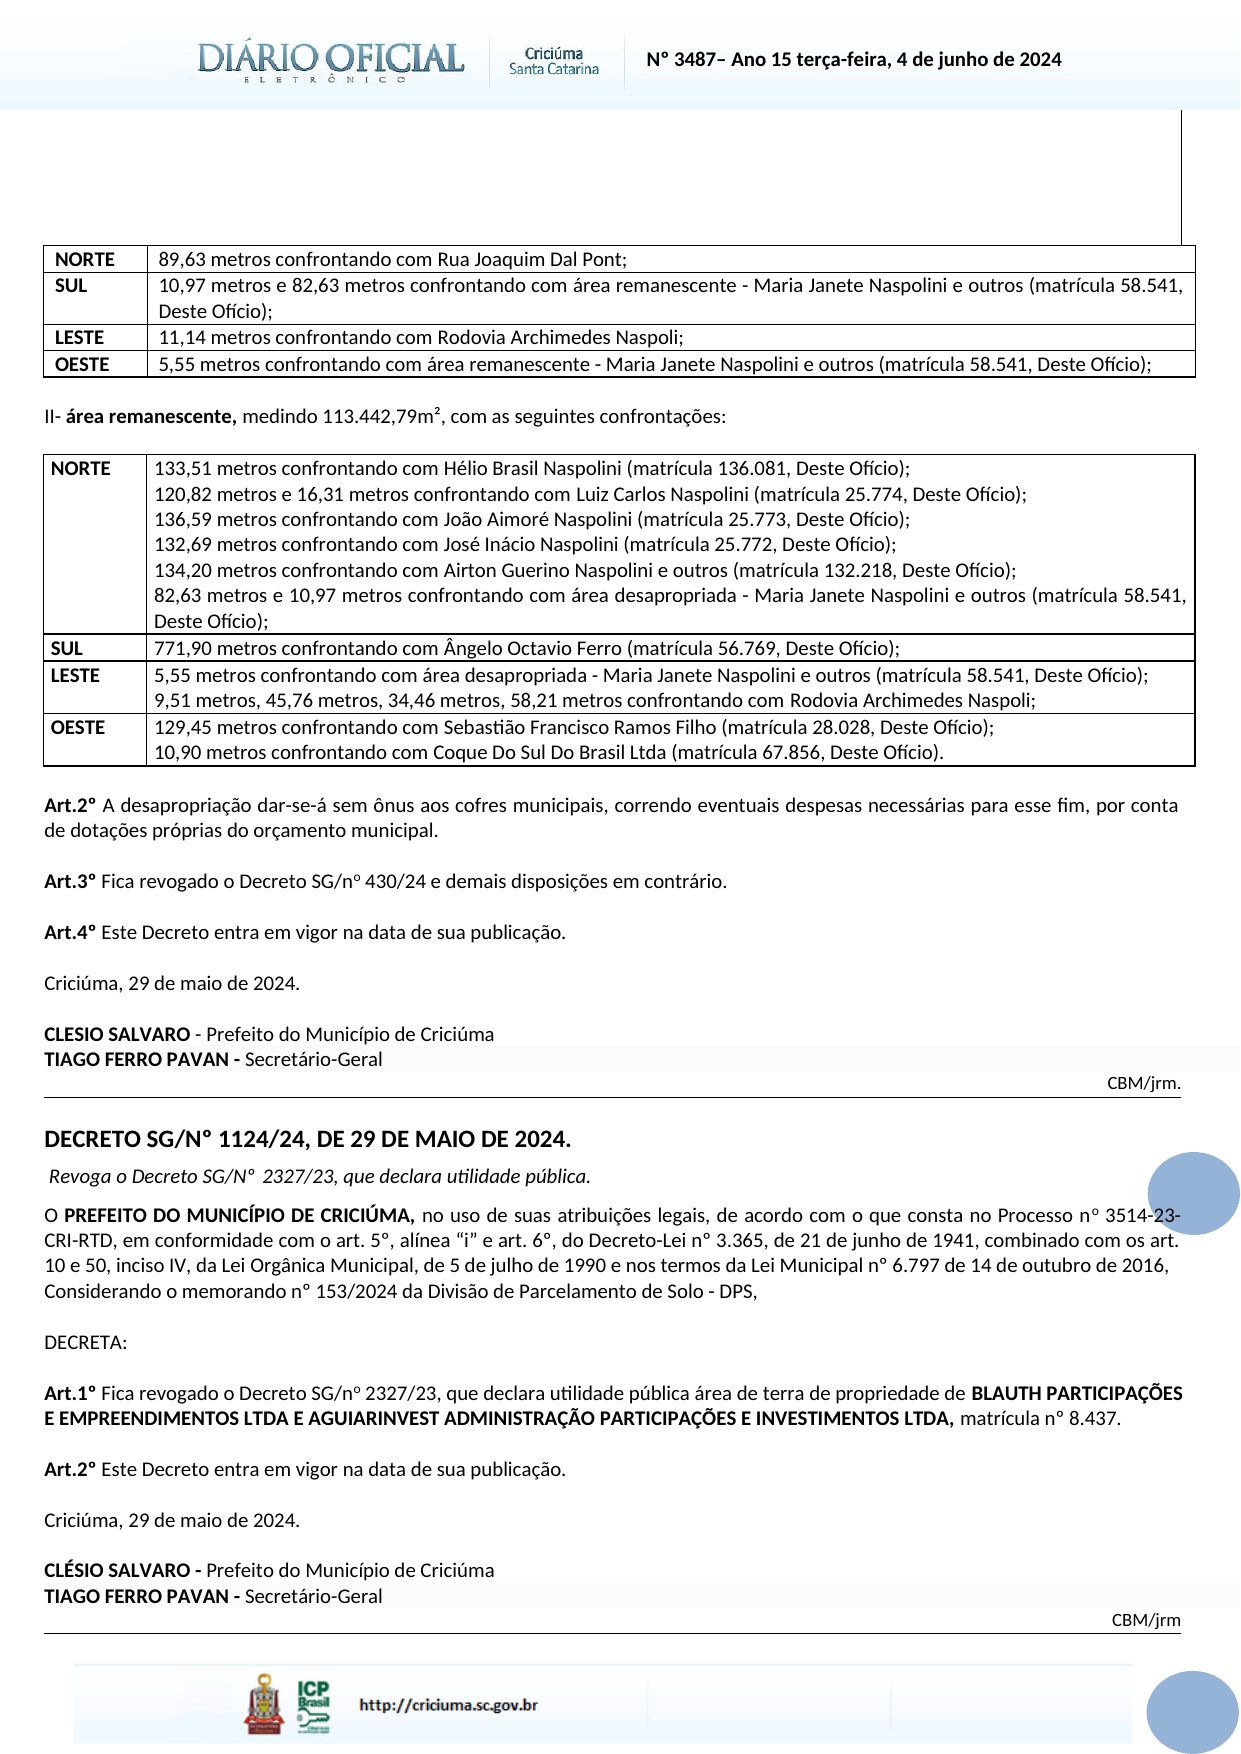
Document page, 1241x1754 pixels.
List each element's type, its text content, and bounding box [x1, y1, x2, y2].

table_cell 129,45 metros confrontando com Sebastião Francisco Ramos Filho (matrícula 28.028, Deste Ofício); 10,90 metros confrontando com Coque Do Sul Do Brasil Ltda (matrícula 67.856, Deste Ofício). [147, 714, 1194, 765]
text CBM/jrm. [44, 1072, 1181, 1097]
table_header 133,51 metros confrontando com Hélio Brasil Naspolini (matrícula 136.081, Deste Ofício); 120,82 metros e 16,31 metros confrontando com Luiz Carlos Naspolini (matrícula 25.774, Deste Ofício); 136,59 metros confrontando com João Aimoré Naspolini (matrícula 25.773, Deste Ofício); 132,69 metros confrontando com José Inácio Naspolini (matrícula 25.772, Deste Ofício); 134,20 metros confrontando com Airton Guerino Naspolini e outros (matrícula 132.218, Deste Ofício); 82,63 metros e 10,97 metros confrontando com área desapropriada - Maria Janete Naspolini e outros (matrícula 58.541, Deste Ofício); [147, 455, 1194, 633]
text Criciúma, 29 de maio de 2024. [44, 1507, 1181, 1532]
text Art.1º Fica revogado o Decreto SG/no 2327/23, que declara utilidade pública área de terra de propriedade de BLAUTH PARTICIPAÇÕES E EMPREENDIMENTOS LTDA E AGUIARINVEST ADMINISTRAÇÃO PARTICIPAÇÕES E INVESTIMENTOS LTDA, matrícula nº 8.437. [44, 1380, 1183, 1431]
text Criciúma, 29 de maio de 2024. [44, 970, 1181, 995]
table_cell OESTE [44, 714, 146, 765]
text DECRETA: [44, 1329, 1146, 1354]
text II- área remanescente, medindo 113.442,79m², com as seguintes confrontações: [44, 403, 1181, 428]
table_header NORTE [44, 246, 147, 272]
table_cell LESTE [44, 662, 146, 713]
table_cell 10,97 metros e 82,63 metros confrontando com área remanescente - Maria Janete Naspolini e outros (matrícula 58.541, Deste Ofício); [148, 273, 1195, 323]
table_cell 5,55 metros confrontando com área remanescente - Maria Janete Naspolini e outros (matrícula 58.541, Deste Ofício); [148, 351, 1195, 376]
text Art.2º A desapropriação dar-se-á sem ônus aos cofres municipais, correndo eventuais despesas necessárias para esse fim, por conta de dotações próprias do orçamento municipal. [44, 792, 1181, 843]
text Art.4º Este Decreto entra em vigor na data de sua publicação. [44, 919, 1181, 944]
table_header 89,63 metros confrontando com Rua Joaquim Dal Pont; [148, 246, 1195, 272]
text CBM/jrm [44, 1608, 1181, 1633]
table_cell 11,14 metros confrontando com Rodovia Archimedes Naspoli; [148, 325, 1195, 350]
text Art.2º Este Decreto entra em vigor na data de sua publicação. [44, 1456, 1145, 1481]
text O PREFEITO DO MUNICÍPIO DE CRICIÚMA, no uso de suas atribuições legais, de acordo com o que consta no Processo no 3514-23-CRI-RTD, em conformidade com o art. 5º, alínea “i” e art. 6º, do Decreto-Lei nº 3.365, de 21 de junho de 1941, combinado com os art. 10 e 50, inciso IV, da Lei Orgânica Municipal, de 5 de julho de 1990 e nos termos da Lei Municipal nº 6.797 de 14 de outubro de 2016, [44, 1202, 1181, 1278]
text CLESIO SALVARO - Prefeito do Município de Criciúma [44, 1021, 1240, 1046]
text CLÉSIO SALVARO - Prefeito do Município de Criciúma [44, 1558, 1240, 1583]
text Revoga o Decreto SG/Nº 2327/23, que declara utilidade pública. [44, 1164, 1160, 1189]
table_cell SUL [44, 273, 147, 323]
table_cell LESTE [44, 325, 147, 350]
text Considerando o memorando nº 153/2024 da Divisão de Parcelamento de Solo - DPS, [44, 1278, 1181, 1303]
text DECRETO SG/Nº 1124/24, DE 29 DE MAIO DE 2024. [44, 1123, 1196, 1153]
text TIAGO FERRO PAVAN - Secretário-Geral [44, 1583, 1240, 1608]
table_cell SUL [44, 635, 146, 660]
text TIAGO FERRO PAVAN - Secretário-Geral [44, 1046, 1240, 1072]
table_cell 5,55 metros confrontando com área desapropriada - Maria Janete Naspolini e outros (matrícula 58.541, Deste Ofício); 9,51 metros, 45,76 metros, 34,46 metros, 58,21 metros confrontando com Rodovia Archimedes Naspoli; [147, 662, 1194, 713]
table_cell 771,90 metros confrontando com Ângelo Octavio Ferro (matrícula 56.769, Deste Ofício); [147, 635, 1194, 660]
text Art.3º Fica revogado o Decreto SG/no 430/24 e demais disposições em contrário. [44, 868, 1181, 894]
table_cell OESTE [44, 351, 147, 376]
table_header NORTE [44, 455, 146, 633]
